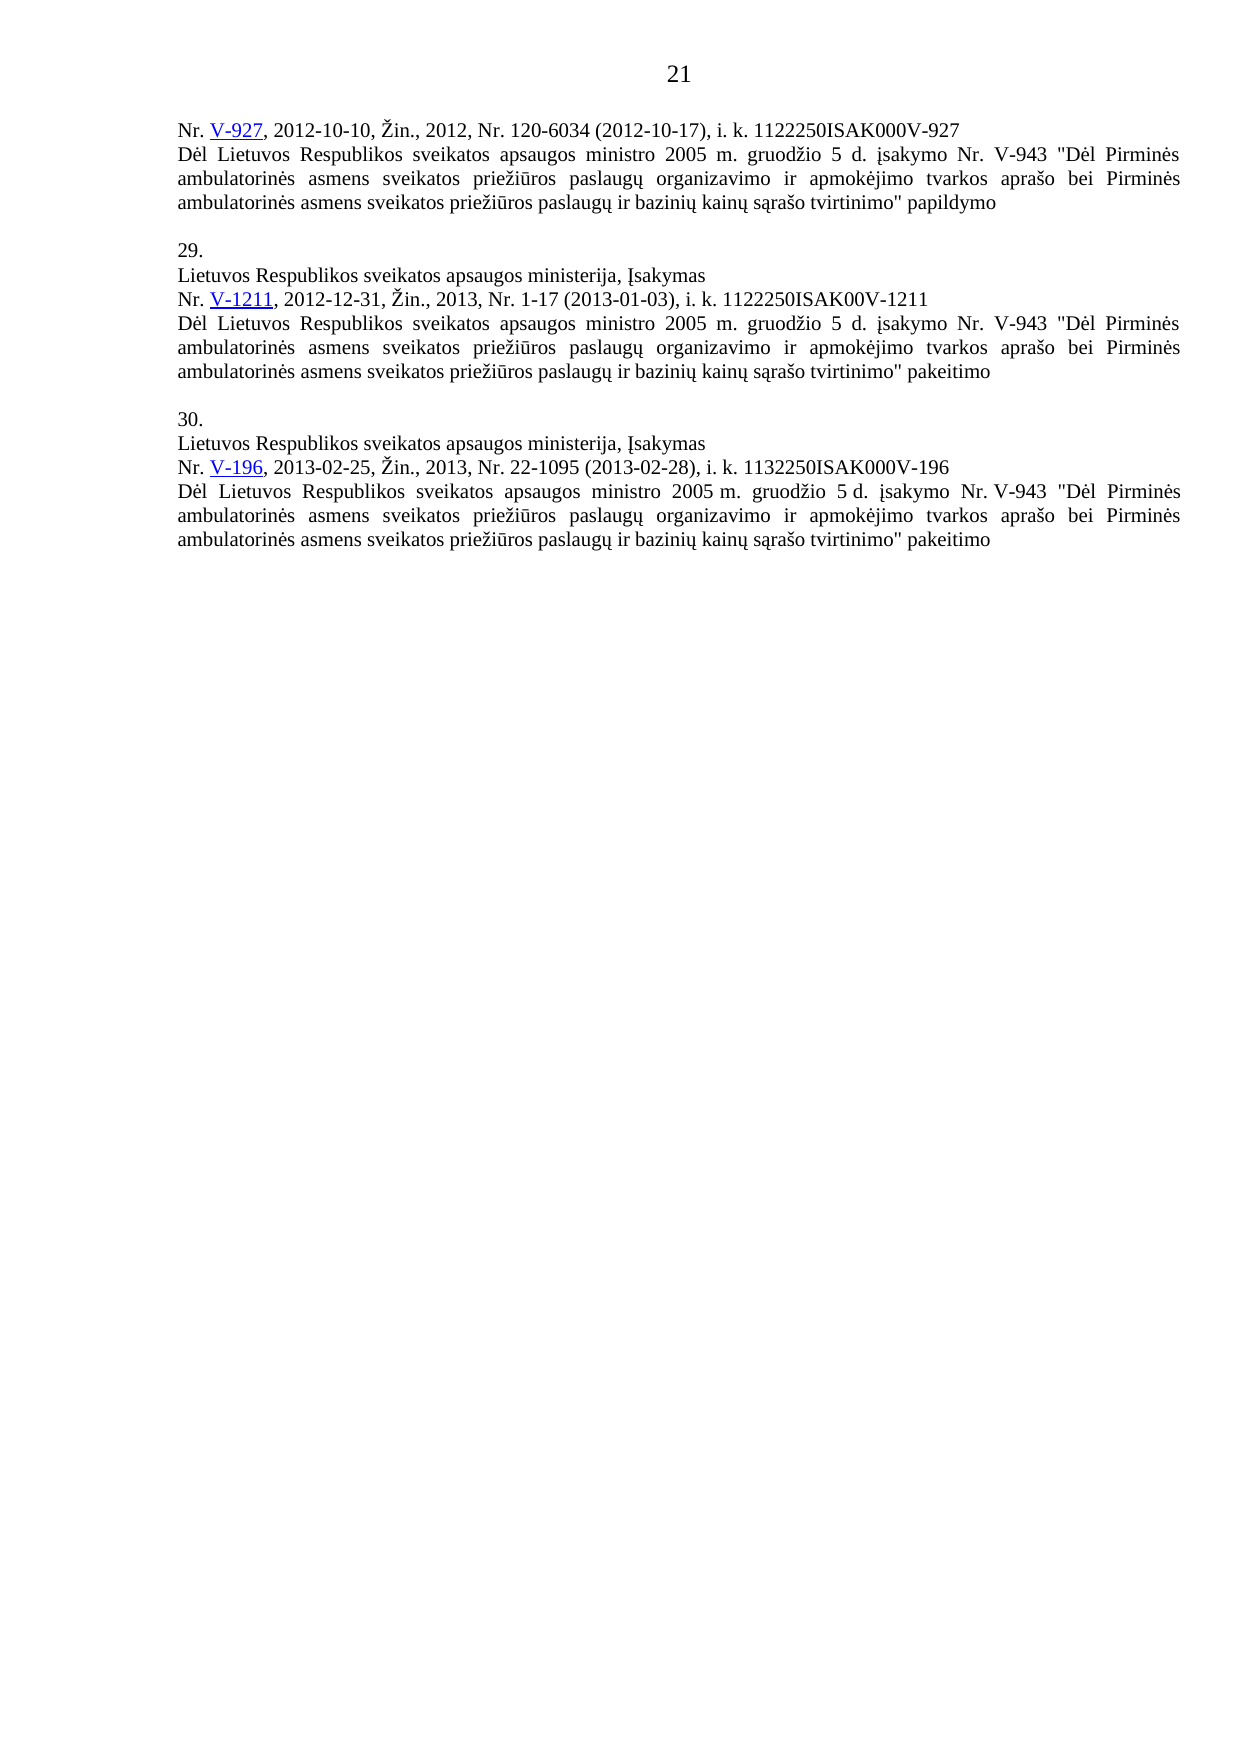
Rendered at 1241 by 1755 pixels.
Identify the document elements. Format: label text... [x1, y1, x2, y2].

text Dėl Lietuvos Respublikos sveikatos apsaugos ministro 2005 m. gruodžio 5 d. įsakymo Nr. V-943 "Dėl Pirminės ambulatorinės asmens sveikatos priežiūros paslaugų organizavimo ir apmokėjimo tvarkos aprašo bei Pirminės ambulatorinės asmens sveikatos priežiūros paslaugų ir bazinių kainų sąrašo tvirtinimo" pakeitimo [177, 311, 1181, 383]
text Nr. V-196, 2013-02-25, Žin., 2013, Nr. 22-1095 (2013-02-28), i. k. 1132250ISAK000V-196 [177, 455, 1181, 479]
text Lietuvos Respublikos sveikatos apsaugos ministerija, Įsakymas [177, 262, 1181, 287]
text 29. [177, 238, 1181, 262]
text Lietuvos Respublikos sveikatos apsaugos ministerija, Įsakymas [177, 431, 1181, 455]
text Dėl Lietuvos Respublikos sveikatos apsaugos ministro 2005 m. gruodžio 5 d. įsakymo Nr. V-943 "Dėl Pirminės ambulatorinės asmens sveikatos priežiūros paslaugų organizavimo ir apmokėjimo tvarkos aprašo bei Pirminės ambulatorinės asmens sveikatos priežiūros paslaugų ir bazinių kainų sąrašo tvirtinimo" pakeitimo [177, 479, 1181, 551]
text Dėl Lietuvos Respublikos sveikatos apsaugos ministro 2005 m. gruodžio 5 d. įsakymo Nr. V-943 "Dėl Pirminės ambulatorinės asmens sveikatos priežiūros paslaugų organizavimo ir apmokėjimo tvarkos aprašo bei Pirminės ambulatorinės asmens sveikatos priežiūros paslaugų ir bazinių kainų sąrašo tvirtinimo" papildymo [177, 142, 1181, 214]
text Nr. V-1211, 2012-12-31, Žin., 2013, Nr. 1-17 (2013-01-03), i. k. 1122250ISAK00V-1211 [177, 287, 1181, 311]
text Nr. V-927, 2012-10-10, Žin., 2012, Nr. 120-6034 (2012-10-17), i. k. 1122250ISAK000V-927 [177, 118, 1181, 142]
text 30. [177, 407, 1181, 431]
